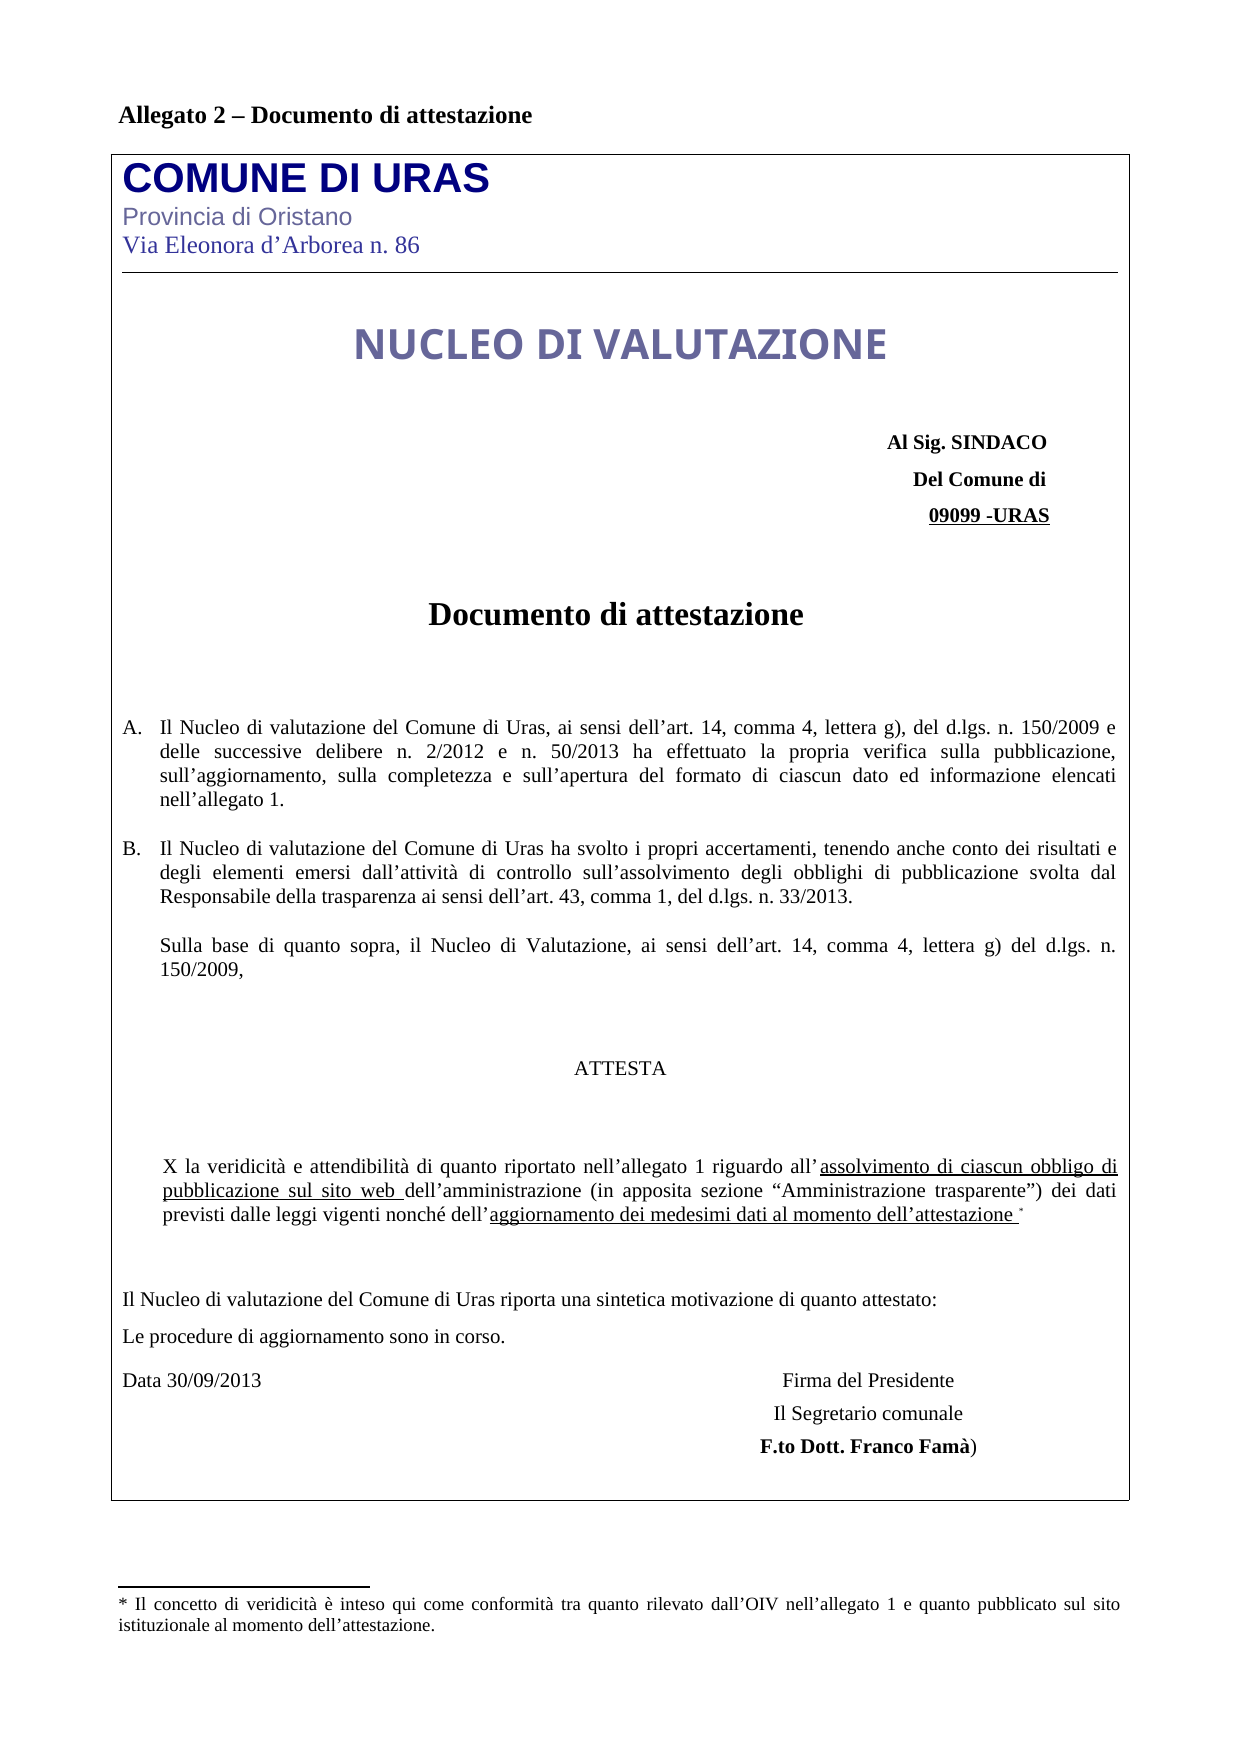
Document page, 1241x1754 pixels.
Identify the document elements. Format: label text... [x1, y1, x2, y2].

table_cell Documento di attestazione [112, 528, 1129, 702]
table_cell [112, 430, 516, 527]
table_cell Data 30/09/2013 [112, 1348, 607, 1500]
table_cell Il Nucleo di valutazione del Comune di Uras, ai sensi dell’art. 14, comma 4, lettera g), del d.lgs. n. 150/2009 e delle successive delibere n. 2/2012 e n. 50/2013 ha effettuato la propria verifica sulla pubblicazione, sull’aggiornamento, sulla completezza e sull’apertura del formato di ciascun dato ed informazione elencati nell’allegato 1. Il Nucleo di valutazione del Comune di Uras ha svolto i propri accertamenti, tenendo anche conto dei risultati e degli elementi emersi dall’attività di controllo sull’assolvimento degli obblighi di pubblicazione svolta dal Responsabile della trasparenza ai sensi dell’art. 43, comma 1, del d.lgs. n. 33/2013. Sulla base di quanto sopra, il Nucleo di Valutazione, ai sensi dell’art. 14, comma 4, lettera g) del d.lgs. n. 150/2009, ATTESTA X la veridicità e attendibilità di quanto riportato nell’allegato 1 riguardo all’assolvimento di ciascun obbligo di pubblicazione sul sito web dell’amministrazione (in apposita sezione “Amministrazione trasparente”) dei dati previsti dalle leggi vigenti nonché dell’aggiornamento dei medesimi dati al momento dell’attestazione Il Nucleo di valutazione del Comune di Uras riporta una sintetica motivazione di quanto attestato: Le procedure di aggiornamento sono in corso. [112, 703, 1129, 1348]
table_cell [516, 430, 593, 527]
table_cell Al Sig. SINDACO Del Comune di 09099 -URAS [593, 430, 1129, 527]
table_cell Firma del Presidente Il Segretario comunale F.to Dott. Franco Famà) __________________________________ [607, 1348, 1129, 1500]
table_header COMUNE DI URAS Provincia di Oristano Via Eleonora d’Arborea n. 86 NUCLEO DI VALUTAZIONE [112, 155, 1129, 430]
title Allegato 2 – Documento di attestazione [118, 100, 1122, 129]
